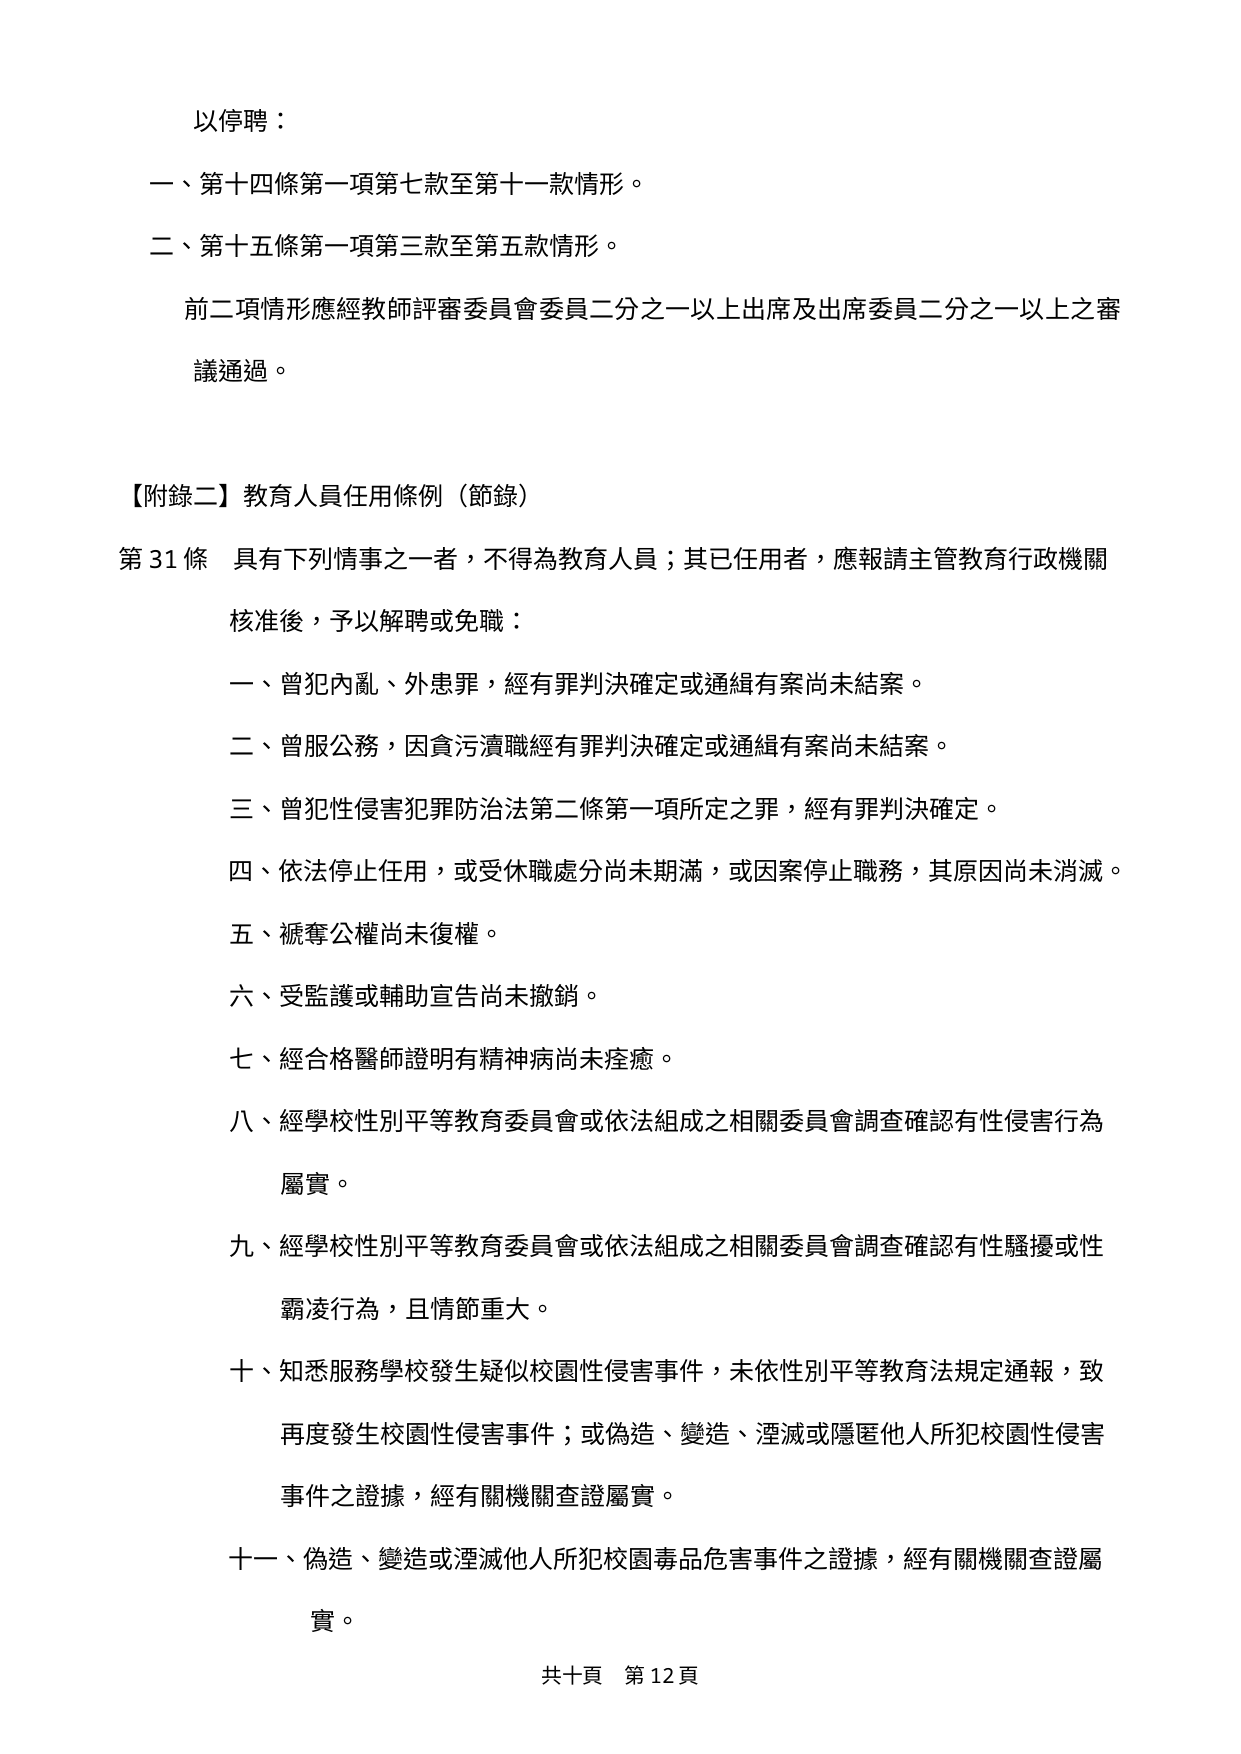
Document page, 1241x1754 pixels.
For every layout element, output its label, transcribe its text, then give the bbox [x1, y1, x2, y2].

text 五、褫奪公權尚未復權。 [118, 891, 1122, 953]
text 一、第十四條第一項第七款至第十一款情形。 [118, 141, 1122, 203]
text 七、經合格醫師證明有精神病尚未痊癒。 [118, 1016, 1122, 1078]
text 八、經學校性別平等教育委員會或依法組成之相關委員會調查確認有性侵害行為 屬實。 [229, 1078, 1122, 1203]
text 六、受監護或輔助宣告尚未撤銷。 [118, 953, 1122, 1016]
text 一、曾犯內亂、外患罪，經有罪判決確定或通緝有案尚未結案。 [118, 641, 1122, 703]
text 十、知悉服務學校發生疑似校園性侵害事件，未依性別平等教育法規定通報，致再度發生校園性侵害事件；或偽造、變造、湮滅或隱匿他人所犯校園性侵害事件之證據，經有關機關查證屬實。 [229, 1328, 1122, 1516]
text 三、曾犯性侵害犯罪防治法第二條第一項所定之罪，經有罪判決確定。 [118, 766, 1122, 828]
text 第31條 具有下列情事之一者，不得為教育人員；其已任用者，應報請主管教育行政機關核准後，予以解聘或免職： [118, 516, 1122, 641]
text 九、經學校性別平等教育委員會或依法組成之相關委員會調查確認有性騷擾或性 霸凌行為，且情節重大。 [229, 1203, 1122, 1328]
text 四、依法停止任用，或受休職處分尚未期滿，或因案停止職務，其原因尚未消滅。 [229, 828, 1122, 891]
text 二、第十五條第一項第三款至第五款情形。 [118, 203, 1122, 266]
text 二、曾服公務，因貪污瀆職經有罪判決確定或通緝有案尚未結案。 [118, 703, 1122, 766]
text 以停聘： [118, 78, 1122, 141]
text 十一、偽造、變造或湮滅他人所犯校園毒品危害事件之證據，經有關機關查證屬實。 [229, 1516, 1122, 1641]
text 【附錄二】教育人員任用條例（節錄） [118, 453, 1122, 516]
text 前二項情形應經教師評審委員會委員二分之一以上出席及出席委員二分之一以上之審議通過。 [118, 266, 1122, 391]
